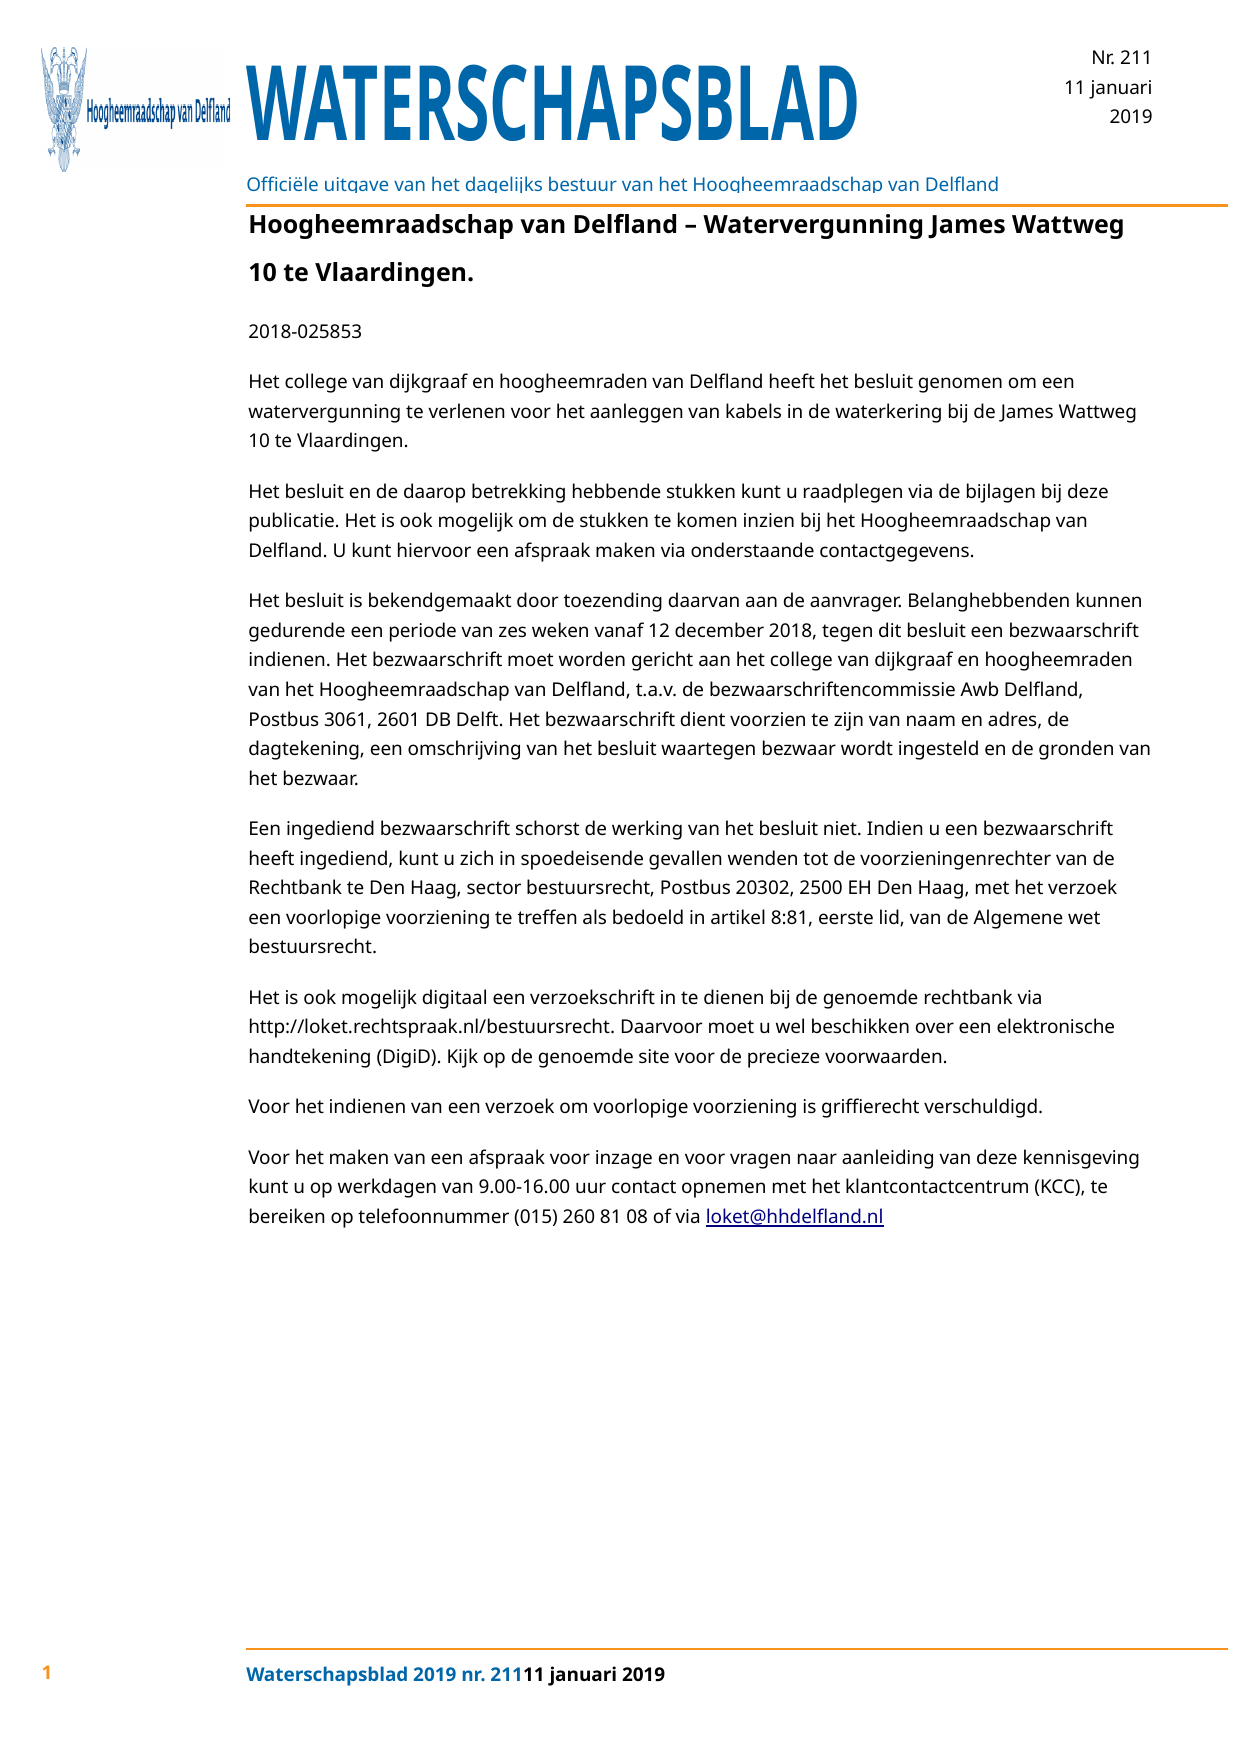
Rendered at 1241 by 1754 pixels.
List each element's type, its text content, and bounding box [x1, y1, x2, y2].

text Het besluit en de daarop betrekking hebbende stukken kunt u raadplegen via de bijlagen bij deze publicatie. Het is ook mogelijk om de stukken te komen inzien bij het Hoogheemraadschap van Delfland. U kunt hiervoor een afspraak maken via onderstaande contactgegevens. [248, 478, 1152, 563]
text Het college van dijkgraaf en hoogheemraden van Delfland heeft het besluit genomen om een watervergunning te verlenen voor het aanleggen van kabels in de waterkering bij de James Wattweg 10 te Vlaardingen. [248, 368, 1152, 453]
text 2018-025853 [248, 318, 1152, 344]
text Voor het maken van een afspraak voor inzage en voor vragen naar aanleiding van deze kennisgeving kunt u op werkdagen van 9.00-16.00 uur contact opnemen met het klantcontactcentrum (KCC), te bereiken op telefoonnummer (015) 260 81 08 of via loket@hhdelfland.nl [248, 1144, 1152, 1229]
text Hoogheemraadschap van Delfland – Watervergunning James Wattweg 10 te Vlaardingen. [248, 207, 1152, 288]
text Voor het indienen van een verzoek om voorlopige voorziening is griffierecht verschuldigd. [248, 1094, 1152, 1119]
picture [41, 47, 231, 172]
text Een ingediend bezwaarschrift schorst de werking van het besluit niet. Indien u een bezwaarschrift heeft ingediend, kunt u zich in spoedeisende gevallen wenden tot de voorzieningenrechter van de Rechtbank te Den Haag, sector bestuursrecht, Postbus 20302, 2500 EH Den Haag, met het verzoek een voorlopige voorziening te treffen als bedoeld in artikel 8:81, eerste lid, van de Algemene wet bestuursrecht. [248, 815, 1152, 959]
text Het besluit is bekendgemaakt door toezending daarvan aan de aanvrager. Belanghebbenden kunnen gedurende een periode van zes weken vanaf 12 december 2018, tegen dit besluit een bezwaarschrift indienen. Het bezwaarschrift moet worden gericht aan het college van dijkgraaf en hoogheemraden van het Hoogheemraadschap van Delfland, t.a.v. de bezwaarschriftencommissie Awb Delfland, Postbus 3061, 2601 DB Delft. Het bezwaarschrift dient voorzien te zijn van naam en adres, de dagtekening, een omschrijving van het besluit waartegen bezwaar wordt ingesteld en de gronden van het bezwaar. [248, 587, 1152, 791]
text Het is ook mogelijk digitaal een verzoekschrift in te dienen bij de genoemde rechtbank via http://loket.rechtspraak.nl/bestuursrecht. Daarvoor moet u wel beschikken over een elektronische handtekening (DigiD). Kijk op de genoemde site voor de precieze voorwaarden. [248, 984, 1152, 1069]
